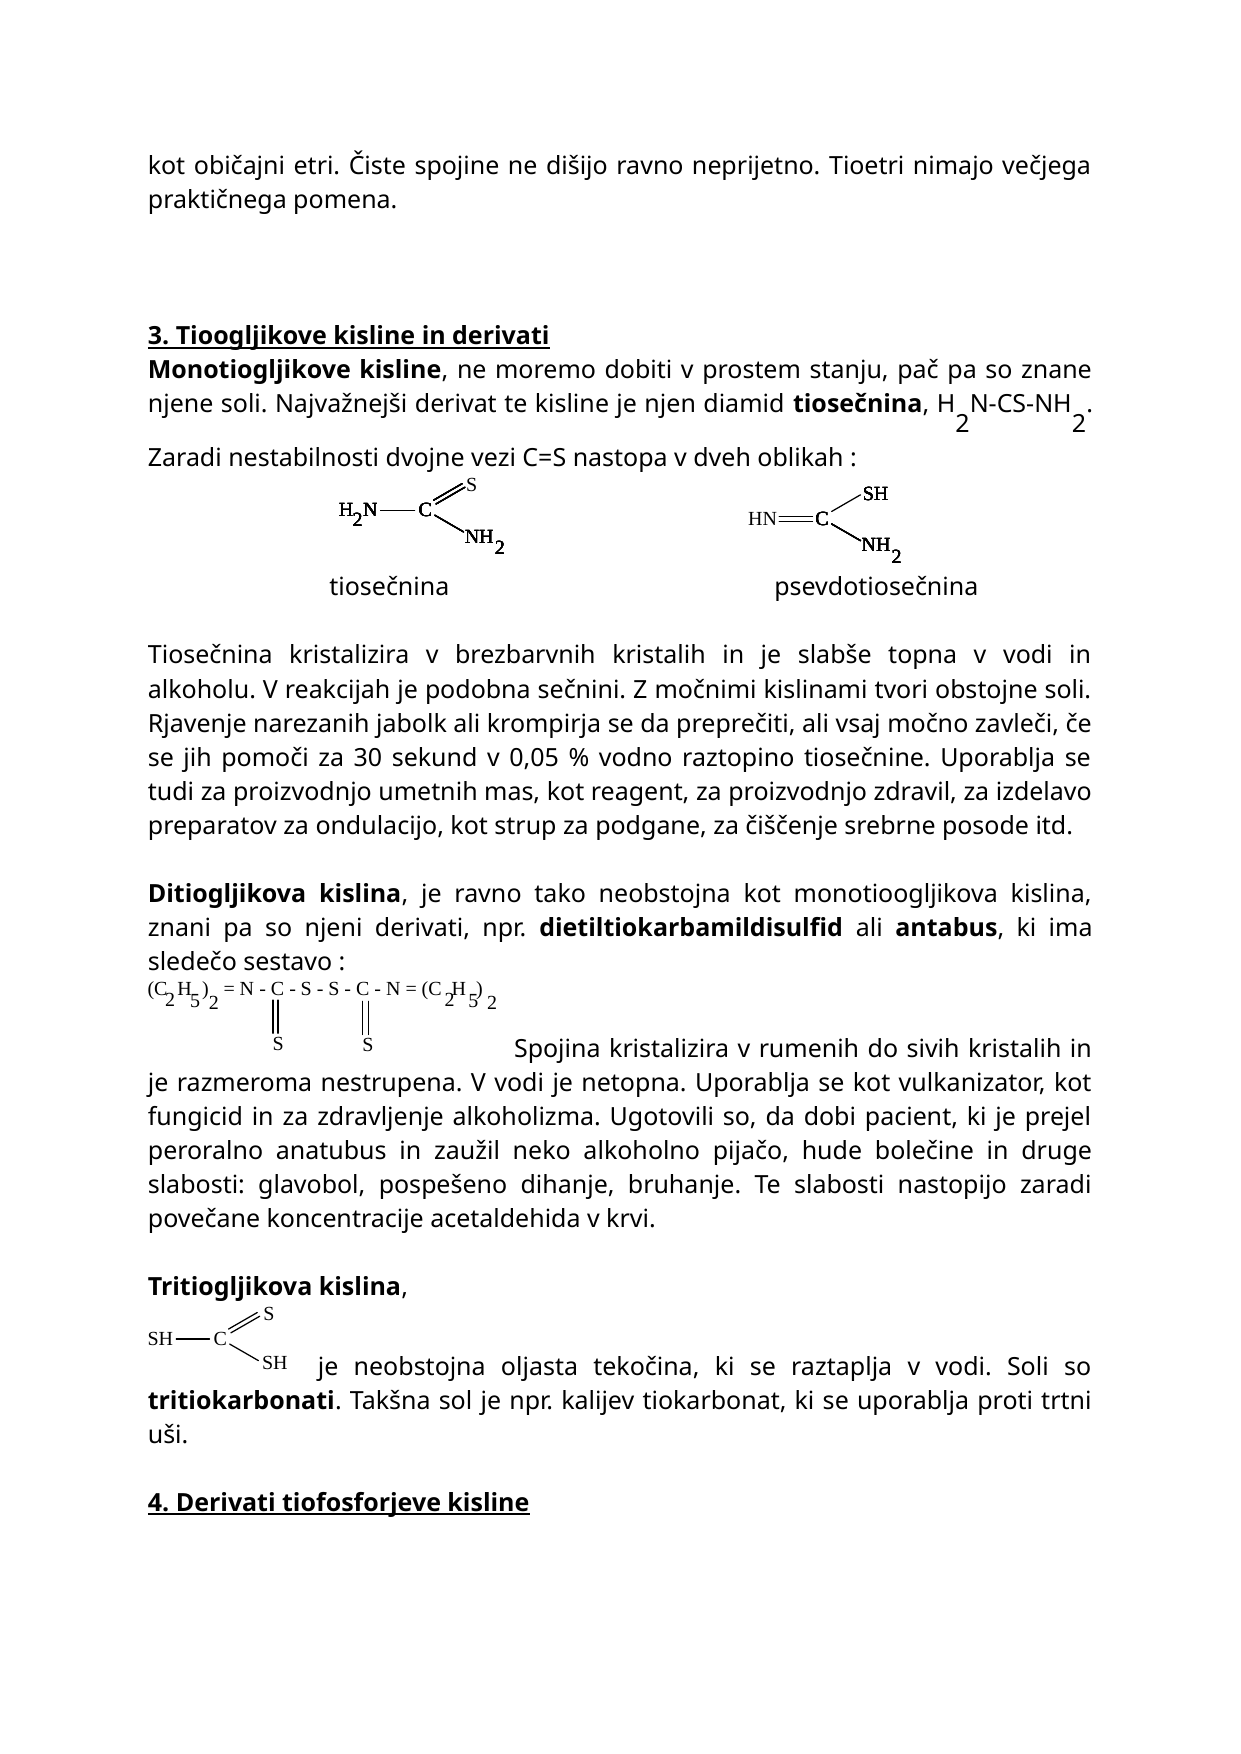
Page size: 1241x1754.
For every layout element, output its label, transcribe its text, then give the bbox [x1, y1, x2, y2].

text Monotiogljikove kisline, ne moremo dobiti v prostem stanju, pač pa so znane njene soli. Najvažnejši derivat te kisline je njen diamid tiosečnina, H2N-CS-NH2. Zaradi nestabilnosti dvojne vezi C=S nastopa v dveh oblikah : [148, 352, 1093, 474]
text 4. Derivati tiofosforjeve kisline [148, 1485, 1093, 1519]
text tiosečnina psevdotiosečnina [148, 569, 1093, 603]
text kot običajni etri. Čiste spojine ne dišijo ravno neprijetno. Tioetri nimajo večjega praktičnega pomena. [148, 148, 1093, 216]
text 3. Tioogljikove kisline in derivati [148, 318, 1093, 352]
text Tritiogljikova kislina, [148, 1269, 1093, 1303]
text Tiosečnina kristalizira v brezbarvnih kristalih in je slabše topna v vodi in alkoholu. V reakcijah je podobna sečnini. Z močnimi kislinami tvori obstojne soli. Rjavenje narezanih jabolk ali krompirja se da preprečiti, ali vsaj močno zavleči, če se jih pomoči za 30 sekund v 0,05 % vodno raztopino tiosečnine. Uporablja se tudi za proizvodnjo umetnih mas, kot reagent, za proizvodnjo zdravil, za izdelavo preparatov za ondulacijo, kot strup za podgane, za čiščenje srebrne posode itd. [148, 637, 1093, 842]
text je neobstojna oljasta tekočina, ki se raztaplja v vodi. Soli so tritiokarbonati. Takšna sol je npr. kalijev tiokarbonat, ki se uporablja proti trtni uši. [148, 1303, 1093, 1451]
text Ditiogljikova kislina, je ravno tako neobstojna kot monotioogljikova kislina, znani pa so njeni derivati, npr. dietiltiokarbamildisulfid ali antabus, ki ima sledečo sestavo : [148, 876, 1093, 978]
text Spojina kristalizira v rumenih do sivih kristalih in je razmeroma nestrupena. V vodi je netopna. Uporablja se kot vulkanizator, kot fungicid in za zdravljenje alkoholizma. Ugotovili so, da dobi pacient, ki je prejel peroralno anatubus in zaužil neko alkoholno pijačo, hude bolečine in druge slabosti: glavobol, pospešeno dihanje, bruhanje. Te slabosti nastopijo zaradi povečane koncentracije acetaldehida v krvi. [148, 978, 1093, 1235]
